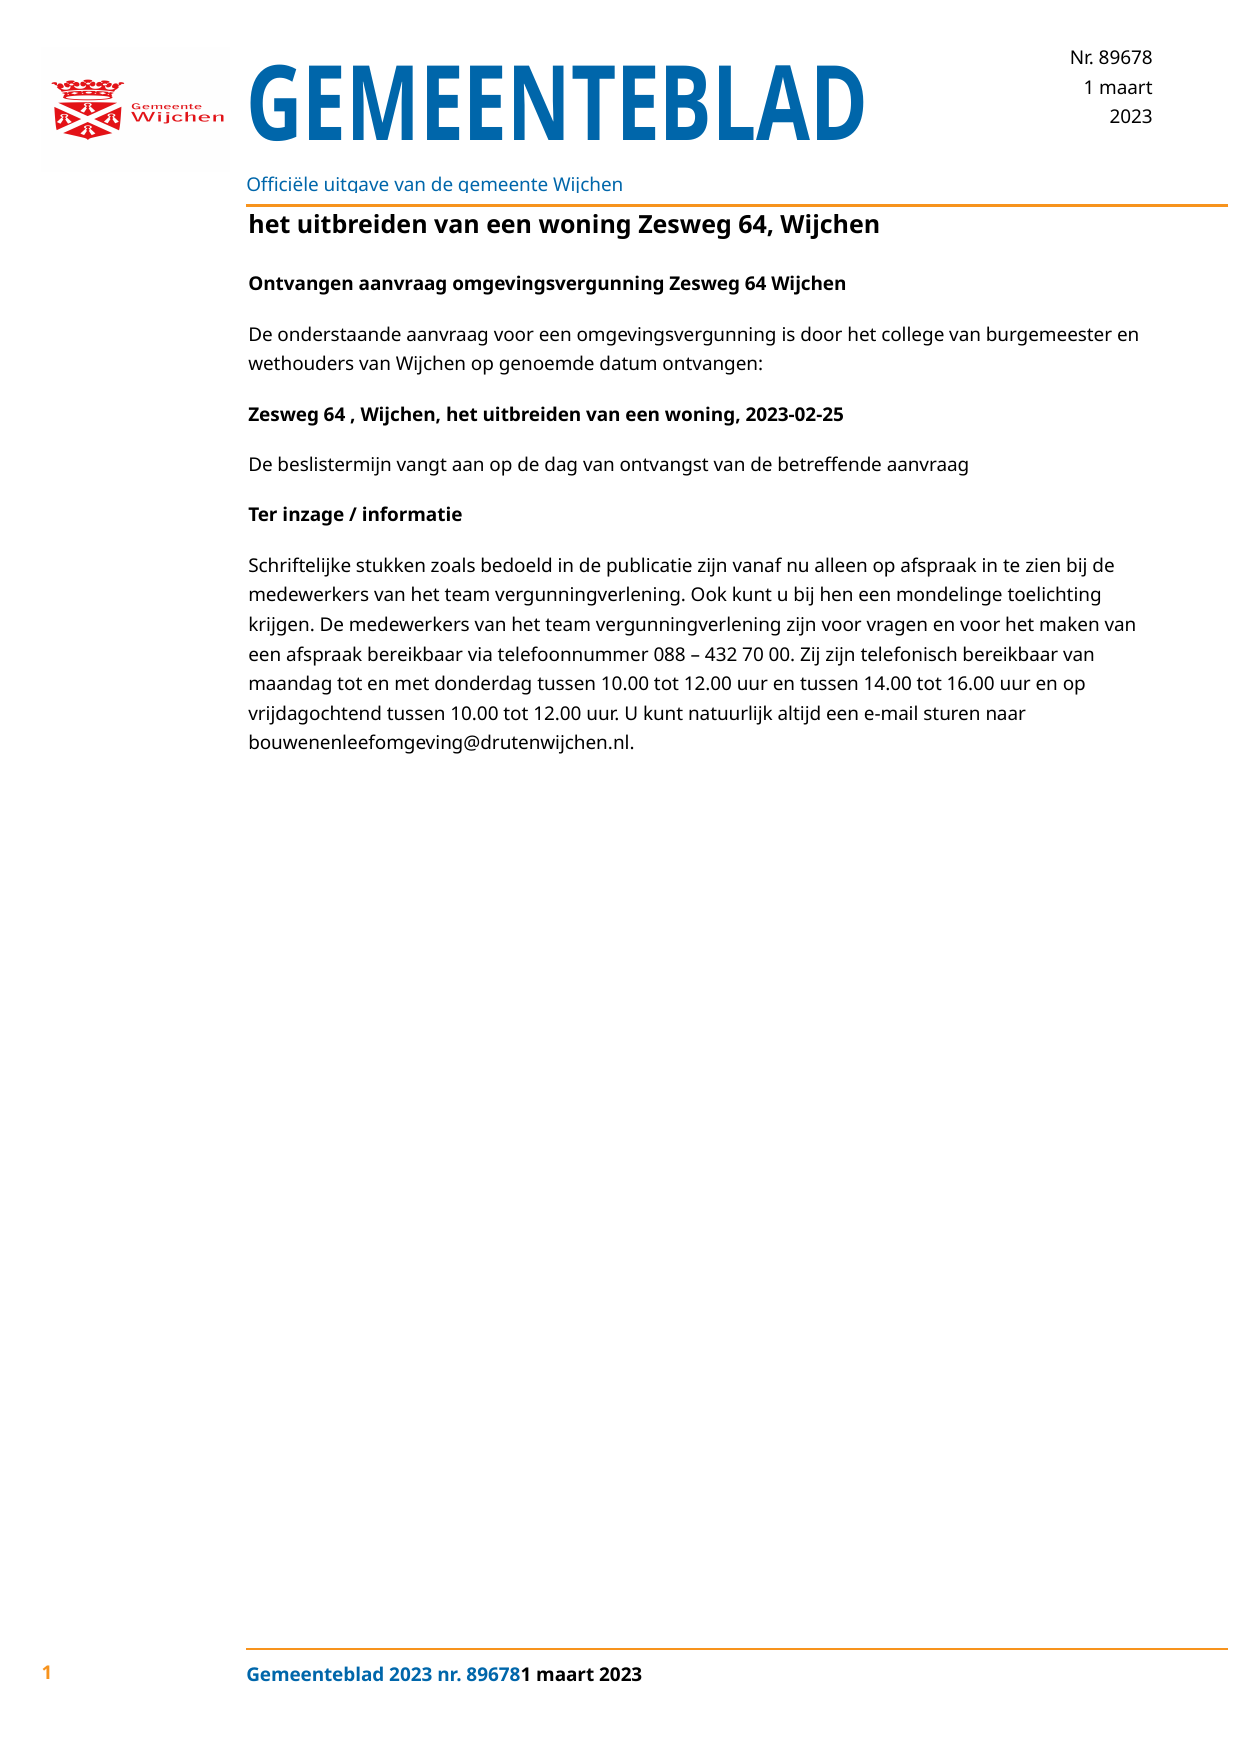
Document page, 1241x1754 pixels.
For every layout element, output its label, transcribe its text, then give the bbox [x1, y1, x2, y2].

text Ter inzage / informatie [248, 502, 1152, 527]
picture [41, 47, 231, 172]
text Zesweg 64 , Wijchen, het uitbreiden van een woning, 2023-02-25 [248, 401, 1152, 426]
text Ontvangen aanvraag omgevingsvergunning Zesweg 64 Wijchen [248, 270, 1152, 296]
text het uitbreiden van een woning Zesweg 64, Wijchen [248, 207, 1152, 241]
text Schriftelijke stukken zoals bedoeld in de publicatie zijn vanaf nu alleen op afspraak in te zien bij de medewerkers van het team vergunningverlening. Ook kunt u bij hen een mondelinge toelichting krijgen. De medewerkers van het team vergunningverlening zijn voor vragen en voor het maken van een afspraak bereikbaar via telefoonnummer 088 – 432 70 00. Zij zijn telefonisch bereikbaar van maandag tot en met donderdag tussen 10.00 tot 12.00 uur en tussen 14.00 tot 16.00 uur en op vrijdagochtend tussen 10.00 tot 12.00 uur. U kunt natuurlijk altijd een e-mail sturen naar bouwenenleefomgeving@drutenwijchen.nl. [248, 552, 1152, 755]
text De beslistermijn vangt aan op de dag van ontvangst van de betreffende aanvraag [248, 451, 1152, 477]
text De onderstaande aanvraag voor een omgevingsvergunning is door het college van burgemeester en wethouders van Wijchen op genoemde datum ontvangen: [248, 321, 1152, 376]
